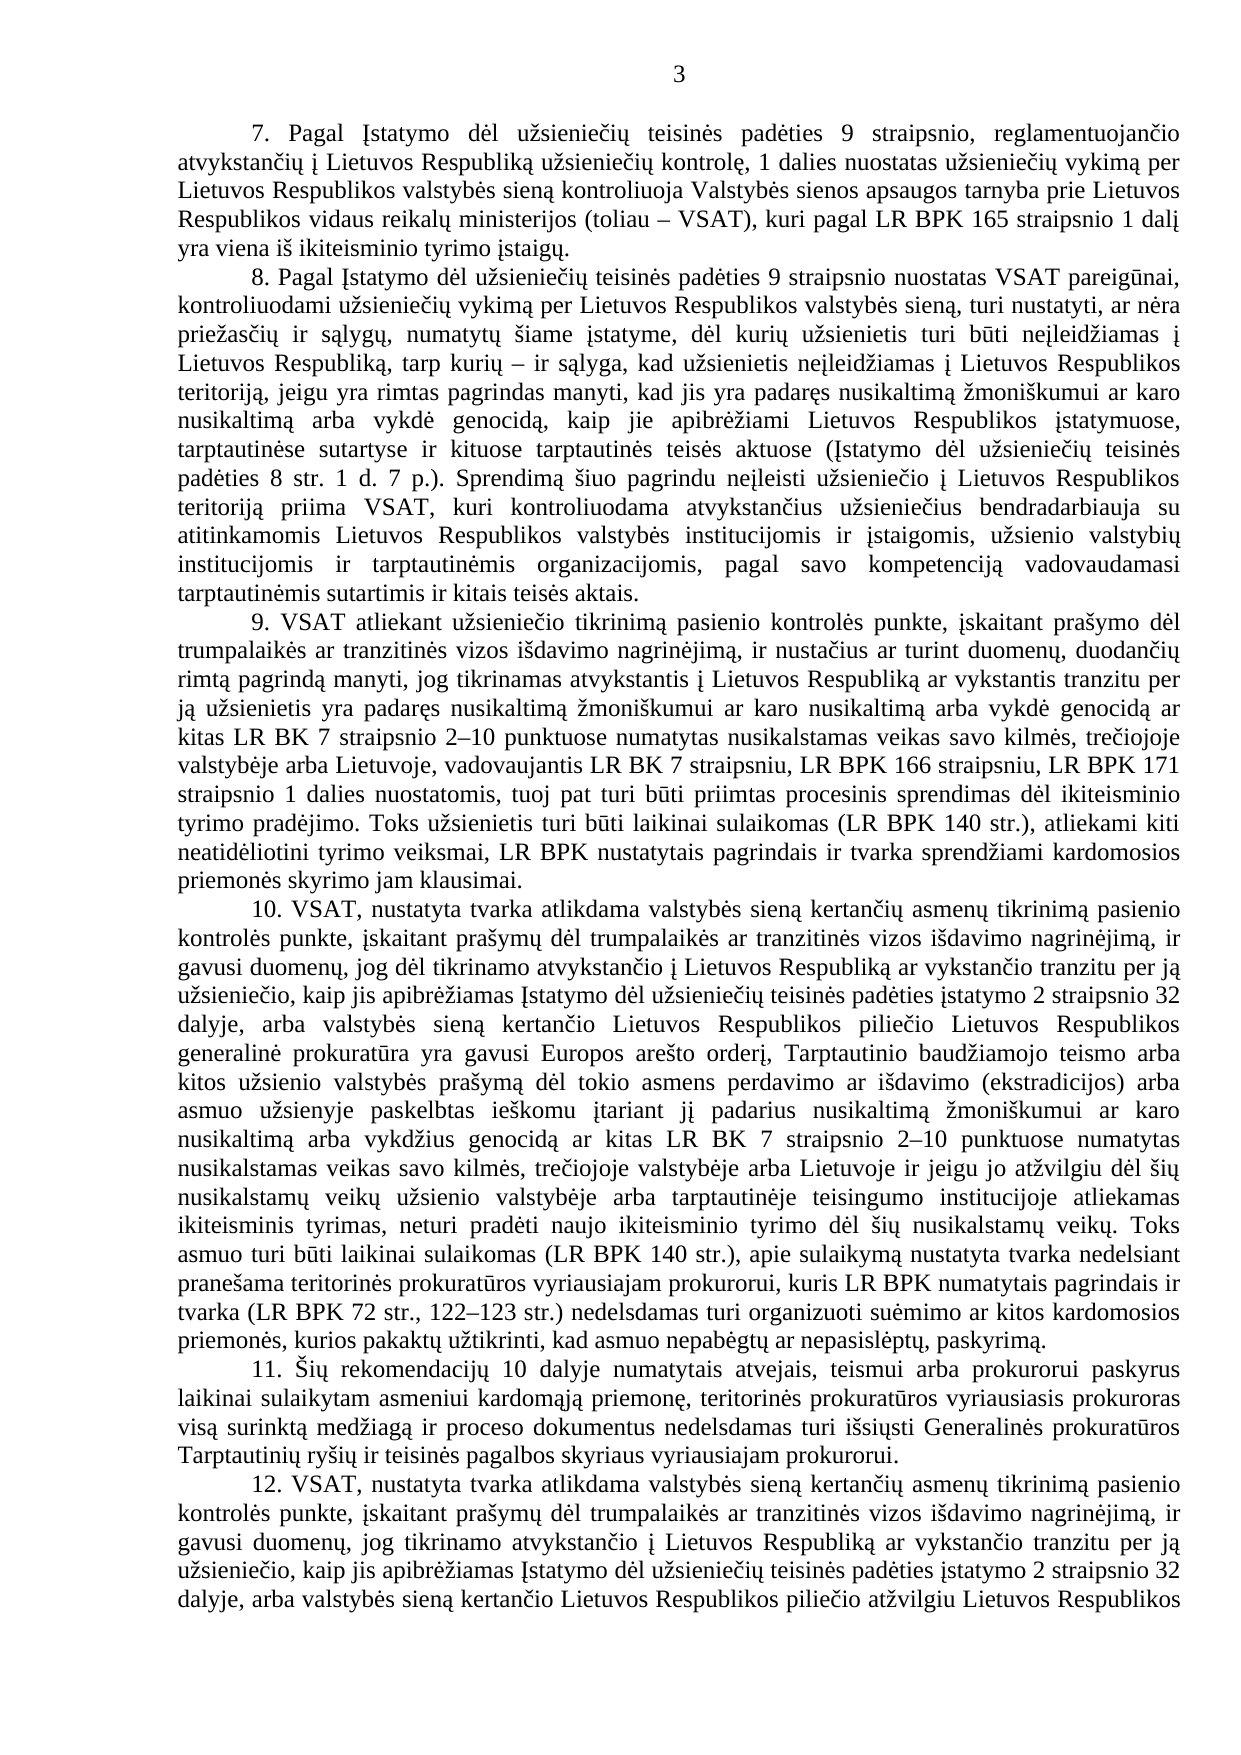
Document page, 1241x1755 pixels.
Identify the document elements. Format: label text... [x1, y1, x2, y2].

text 7. Pagal Įstatymo dėl užsieniečių teisinės padėties 9 straipsnio, reglamentuojančio atvykstančių į Lietuvos Respubliką užsieniečių kontrolę, 1 dalies nuostatas užsieniečių vykimą per Lietuvos Respublikos valstybės sieną kontroliuoja Valstybės sienos apsaugos tarnyba prie Lietuvos Respublikos vidaus reikalų ministerijos (toliau – VSAT), kuri pagal LR BPK 165 straipsnio 1 dalį yra viena iš ikiteisminio tyrimo įstaigų. [177, 118, 1181, 262]
text 11. Šių rekomendacijų 10 dalyje numatytais atvejais, teismui arba prokurorui paskyrus laikinai sulaikytam asmeniui kardomąją priemonę, teritorinės prokuratūros vyriausiasis prokuroras visą surinktą medžiagą ir proceso dokumentus nedelsdamas turi išsiųsti Generalinės prokuratūros Tarptautinių ryšių ir teisinės pagalbos skyriaus vyriausiajam prokurorui. [177, 1354, 1181, 1469]
text 8. Pagal Įstatymo dėl užsieniečių teisinės padėties 9 straipsnio nuostatas VSAT pareigūnai, kontroliuodami užsieniečių vykimą per Lietuvos Respublikos valstybės sieną, turi nustatyti, ar nėra priežasčių ir sąlygų, numatytų šiame įstatyme, dėl kurių užsienietis turi būti neįleidžiamas į Lietuvos Respubliką, tarp kurių – ir sąlyga, kad užsienietis neįleidžiamas į Lietuvos Respublikos teritoriją, jeigu yra rimtas pagrindas manyti, kad jis yra padaręs nusikaltimą žmoniškumui ar karo nusikaltimą arba vykdė genocidą, kaip jie apibrėžiami Lietuvos Respublikos įstatymuose, tarptautinėse sutartyse ir kituose tarptautinės teisės aktuose (Įstatymo dėl užsieniečių teisinės padėties 8 str. 1 d. 7 p.). Sprendimą šiuo pagrindu neįleisti užsieniečio į Lietuvos Respublikos teritoriją priima VSAT, kuri kontroliuodama atvykstančius užsieniečius bendradarbiauja su atitinkamomis Lietuvos Respublikos valstybės institucijomis ir įstaigomis, užsienio valstybių institucijomis ir tarptautinėmis organizacijomis, pagal savo kompetenciją vadovaudamasi tarptautinėmis sutartimis ir kitais teisės aktais. [177, 262, 1181, 607]
text 12. VSAT, nustatyta tvarka atlikdama valstybės sieną kertančių asmenų tikrinimą pasienio kontrolės punkte, įskaitant prašymų dėl trumpalaikės ar tranzitinės vizos išdavimo nagrinėjimą, ir gavusi duomenų, jog tikrinamo atvykstančio į Lietuvos Respubliką ar vykstančio tranzitu per ją užsieniečio, kaip jis apibrėžiamas Įstatymo dėl užsieniečių teisinės padėties įstatymo 2 straipsnio 32 dalyje, arba valstybės sieną kertančio Lietuvos Respublikos piliečio atžvilgiu Lietuvos Respublikos [177, 1469, 1181, 1613]
text 10. VSAT, nustatyta tvarka atlikdama valstybės sieną kertančių asmenų tikrinimą pasienio kontrolės punkte, įskaitant prašymų dėl trumpalaikės ar tranzitinės vizos išdavimo nagrinėjimą, ir gavusi duomenų, jog dėl tikrinamo atvykstančio į Lietuvos Respubliką ar vykstančio tranzitu per ją užsieniečio, kaip jis apibrėžiamas Įstatymo dėl užsieniečių teisinės padėties įstatymo 2 straipsnio 32 dalyje, arba valstybės sieną kertančio Lietuvos Respublikos piliečio Lietuvos Respublikos generalinė prokuratūra yra gavusi Europos arešto orderį, Tarptautinio baudžiamojo teismo arba kitos užsienio valstybės prašymą dėl tokio asmens perdavimo ar išdavimo (ekstradicijos) arba asmuo užsienyje paskelbtas ieškomu įtariant jį padarius nusikaltimą žmoniškumui ar karo nusikaltimą arba vykdžius genocidą ar kitas LR BK 7 straipsnio 2–10 punktuose numatytas nusikalstamas veikas savo kilmės, trečiojoje valstybėje arba Lietuvoje ir jeigu jo atžvilgiu dėl šių nusikalstamų veikų užsienio valstybėje arba tarptautinėje teisingumo institucijoje atliekamas ikiteisminis tyrimas, neturi pradėti naujo ikiteisminio tyrimo dėl šių nusikalstamų veikų. Toks asmuo turi būti laikinai sulaikomas (LR BPK 140 str.), apie sulaikymą nustatyta tvarka nedelsiant pranešama teritorinės prokuratūros vyriausiajam prokurorui, kuris LR BPK numatytais pagrindais ir tvarka (LR BPK 72 str., 122–123 str.) nedelsdamas turi organizuoti suėmimo ar kitos kardomosios priemonės, kurios pakaktų užtikrinti, kad asmuo nepabėgtų ar nepasislėptų, paskyrimą. [177, 894, 1181, 1354]
text 9. VSAT atliekant užsieniečio tikrinimą pasienio kontrolės punkte, įskaitant prašymo dėl trumpalaikės ar tranzitinės vizos išdavimo nagrinėjimą, ir nustačius ar turint duomenų, duodančių rimtą pagrindą manyti, jog tikrinamas atvykstantis į Lietuvos Respubliką ar vykstantis tranzitu per ją užsienietis yra padaręs nusikaltimą žmoniškumui ar karo nusikaltimą arba vykdė genocidą ar kitas LR BK 7 straipsnio 2–10 punktuose numatytas nusikalstamas veikas savo kilmės, trečiojoje valstybėje arba Lietuvoje, vadovaujantis LR BK 7 straipsniu, LR BPK 166 straipsniu, LR BPK 171 straipsnio 1 dalies nuostatomis, tuoj pat turi būti priimtas procesinis sprendimas dėl ikiteisminio tyrimo pradėjimo. Toks užsienietis turi būti laikinai sulaikomas (LR BPK 140 str.), atliekami kiti neatidėliotini tyrimo veiksmai, LR BPK nustatytais pagrindais ir tvarka sprendžiami kardomosios priemonės skyrimo jam klausimai. [177, 607, 1181, 894]
